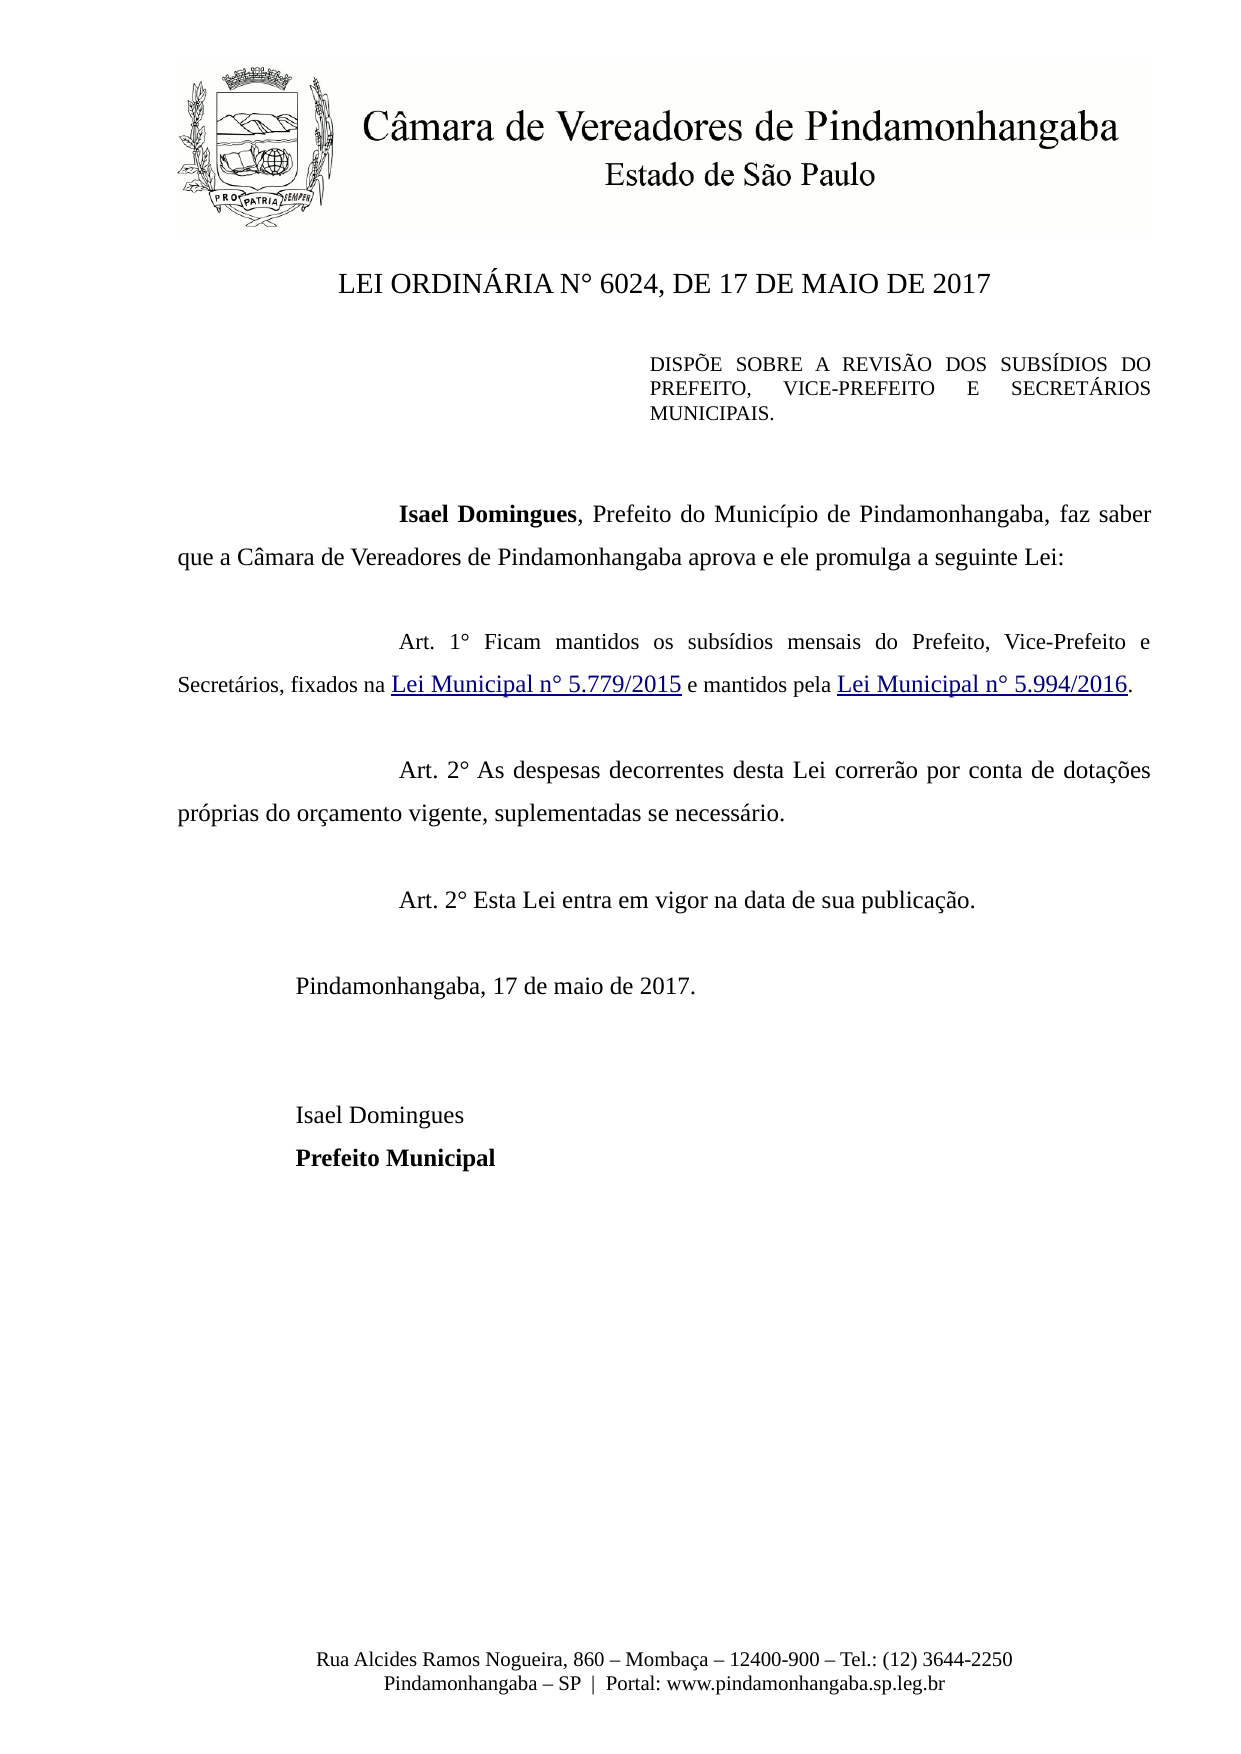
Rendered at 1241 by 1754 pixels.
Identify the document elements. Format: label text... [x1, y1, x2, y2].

text LEI ORDINÁRIA N° 6024, de 17 de maio de 2017 [177, 266, 1152, 299]
text Art. 2° Esta Lei entra em vigor na data de sua publicação. [177, 885, 1152, 913]
text DISPÕE SOBRE A REVISÃO DOS SUBSÍDIOS DO PREFEITO, VICE-PREFEITO E SECRETÁRIOS MUNICIPAIS. [649, 352, 1152, 424]
text Art. 1° Ficam mantidos os subsídios mensais do Prefeito, Vice-Prefeito e Secretários, fixados na Lei Municipal n° 5.779/2015 e mantidos pela Lei Municipal n° 5.994/2016. [177, 628, 1152, 698]
text Art. 2° As despesas decorrentes desta Lei correrão por conta de dotações próprias do orçamento vigente, suplementadas se necessário. [177, 755, 1152, 827]
text Prefeito Municipal [177, 1143, 1152, 1172]
text Pindamonhangaba, 17 de maio de 2017. [177, 971, 1152, 1000]
picture [177, 59, 1152, 236]
text Isael Domingues, Prefeito do Município de Pindamonhangaba, faz saber que a Câmara de Vereadores de Pindamonhangaba aprova e ele promulga a seguinte Lei: [177, 499, 1152, 571]
text Isael Domingues [177, 1100, 1152, 1129]
